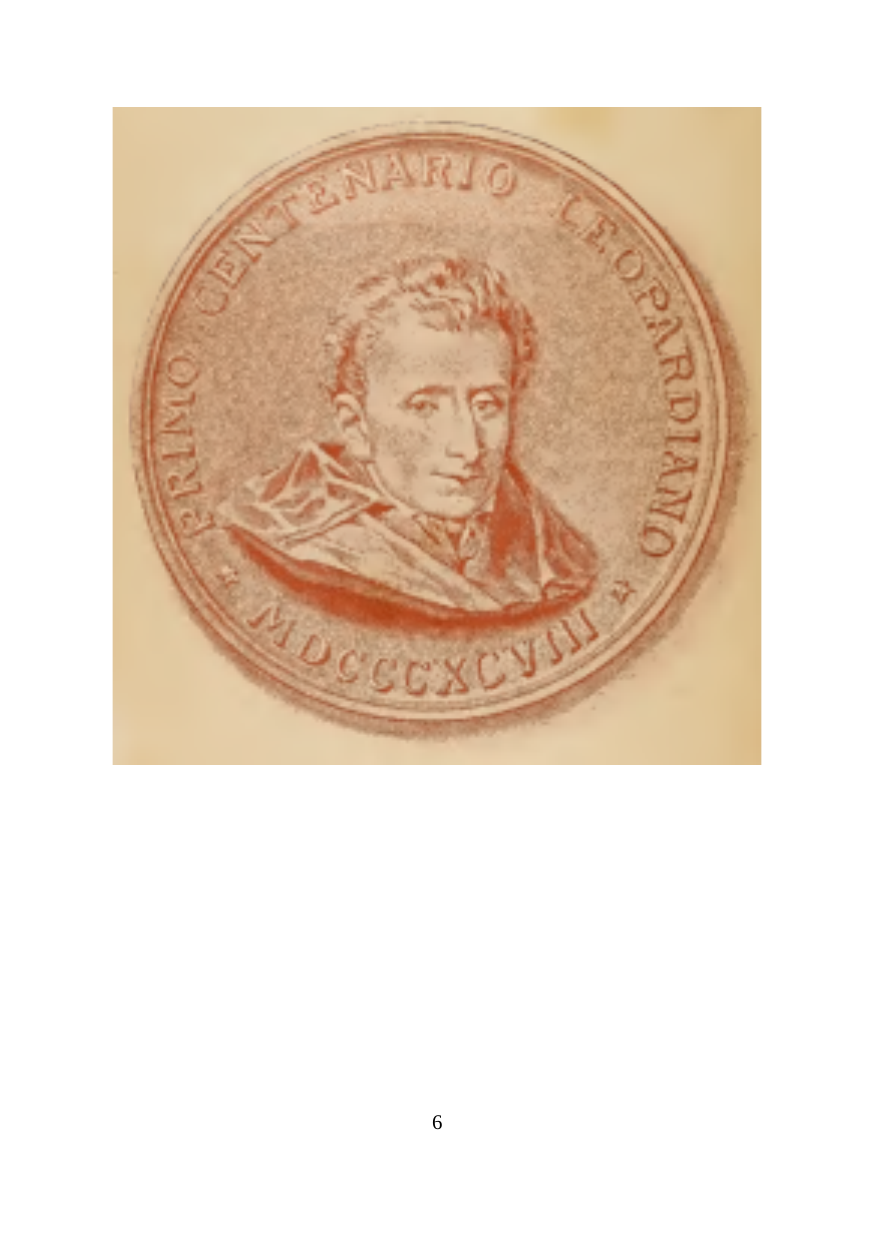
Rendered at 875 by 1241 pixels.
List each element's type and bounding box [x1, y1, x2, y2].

picture [112, 107, 762, 765]
